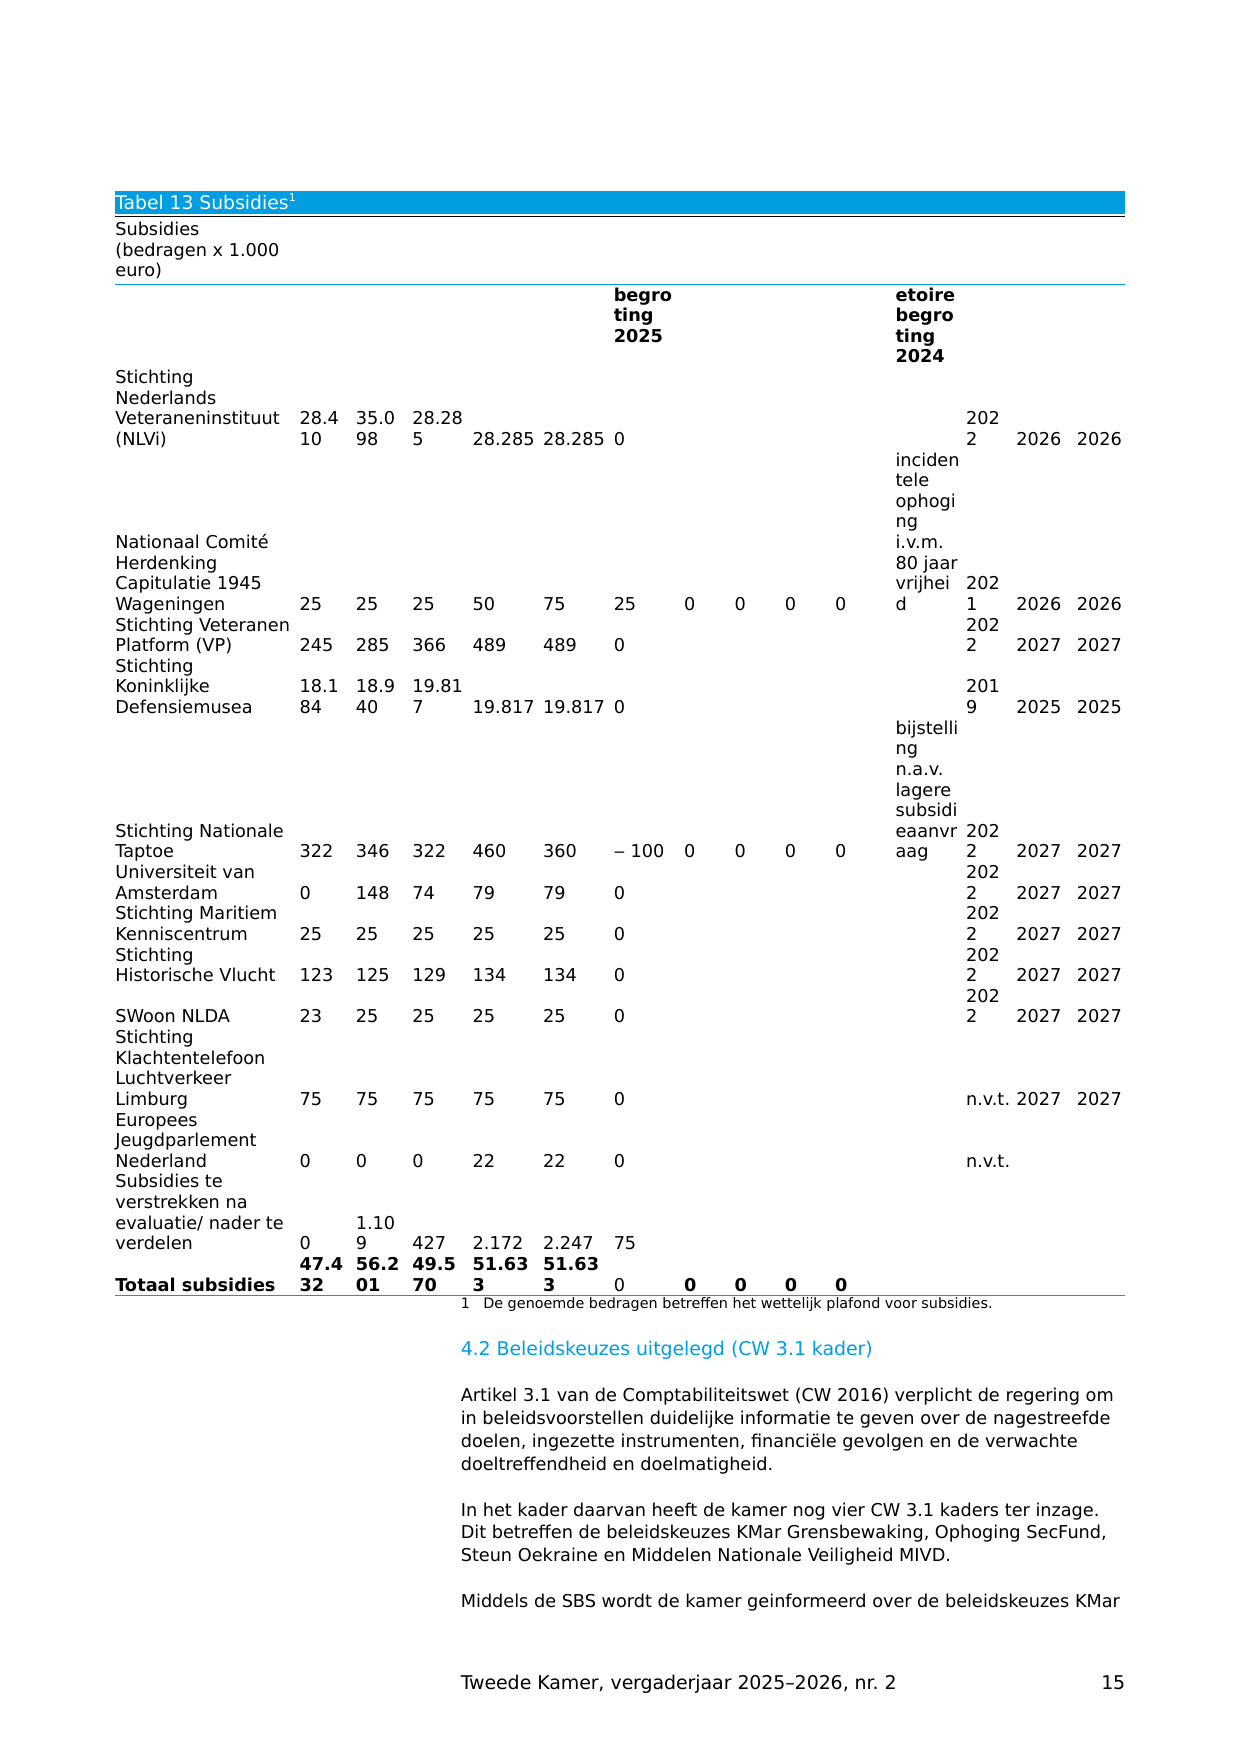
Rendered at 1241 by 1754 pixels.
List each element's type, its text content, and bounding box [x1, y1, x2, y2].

table_cell 19.817 [540, 656, 611, 718]
table_cell n.v.t. [963, 1110, 1013, 1171]
table_cell 18.184 [296, 656, 353, 718]
table_cell 0 [681, 718, 731, 862]
table_cell 0 [611, 1027, 681, 1109]
table_cell 0 [611, 615, 681, 656]
table_cell [681, 367, 731, 449]
table_cell [731, 217, 782, 284]
table_cell 0 [611, 1110, 681, 1171]
table_cell 75 [353, 1027, 409, 1109]
table_cell 0 [353, 1110, 409, 1171]
table_cell 25 [353, 450, 409, 614]
table_cell [353, 217, 409, 284]
table_cell 75 [611, 1171, 681, 1254]
table_cell 74 [409, 862, 469, 903]
table_cell [832, 615, 892, 656]
table_cell 19.817 [470, 656, 540, 718]
table_cell 285 [353, 615, 409, 656]
table_cell 2026 [1074, 367, 1125, 449]
table_cell 2022 [963, 903, 1013, 944]
table_cell 25 [540, 903, 611, 944]
table_cell 25 [409, 450, 469, 614]
table_cell 427 [409, 1171, 469, 1254]
table_cell 1.109 [353, 1171, 409, 1254]
table_cell [681, 217, 731, 284]
table_cell 2027 [1074, 945, 1125, 986]
table_cell 0 [782, 450, 832, 614]
table_cell n.v.t. [963, 1027, 1013, 1109]
table_cell [782, 367, 832, 449]
table_cell Stichting Koninklijke Defensiemusea [115, 656, 296, 718]
table_cell 23 [296, 986, 353, 1027]
table_cell [782, 1110, 832, 1171]
table_cell [409, 285, 469, 367]
table_cell 134 [540, 945, 611, 986]
table_cell 0 [611, 656, 681, 718]
table_cell Universiteit van Amsterdam [115, 862, 296, 903]
table_cell [963, 1254, 1013, 1295]
table_cell 35.098 [353, 367, 409, 449]
table_cell 0 [782, 718, 832, 862]
table_cell 75 [409, 1027, 469, 1109]
table_cell 0 [296, 1110, 353, 1171]
table_cell 0 [681, 1254, 731, 1295]
table_cell Stichting Nederlands Veteraneninstituut (NLVi) [115, 367, 296, 449]
table_cell [1013, 1110, 1074, 1171]
table_cell 460 [470, 718, 540, 862]
table_cell 2.247 [540, 1171, 611, 1254]
table_cell 123 [296, 945, 353, 986]
table_cell 0 [409, 1110, 469, 1171]
table_cell 0 [296, 1171, 353, 1254]
table_cell 28.285 [540, 367, 611, 449]
table_cell [681, 862, 731, 903]
table_cell 2022 [963, 986, 1013, 1027]
table_cell 2027 [1013, 615, 1074, 656]
table_cell [782, 285, 832, 367]
table_cell 18.940 [353, 656, 409, 718]
table_cell [731, 1171, 782, 1254]
table_cell [832, 1171, 892, 1254]
table_cell 0 [681, 450, 731, 614]
table_cell [353, 285, 409, 367]
table_cell [893, 903, 963, 944]
table_cell 2027 [1013, 903, 1074, 944]
table_cell 51.633 [540, 1254, 611, 1295]
table_cell 75 [540, 450, 611, 614]
table_cell [731, 986, 782, 1027]
table_cell [470, 217, 540, 284]
table_cell [681, 285, 731, 367]
table_cell 0 [731, 1254, 782, 1295]
table_cell 22 [470, 1110, 540, 1171]
table_cell SWoon NLDA [115, 986, 296, 1027]
table_cell 2027 [1013, 1027, 1074, 1109]
table_cell 322 [296, 718, 353, 862]
table_cell 25 [611, 450, 681, 614]
table_cell [731, 903, 782, 944]
table_cell 360 [540, 718, 611, 862]
text In het kader daarvan heeft de kamer nog vier CW 3.1 kaders ter inzage. Dit betreffen de beleidskeuzes KMar Grensbewaking, Ophoging SecFund, Steun Oekraine en Middelen Nationale Veiligheid MIVD. [461, 1498, 1125, 1566]
table_cell 2027 [1074, 862, 1125, 903]
table_cell [731, 862, 782, 903]
table_cell [1013, 1171, 1074, 1254]
table_cell [540, 285, 611, 367]
table_cell 2027 [1074, 718, 1125, 862]
table_cell [1074, 1110, 1125, 1171]
table_cell 28.285 [409, 367, 469, 449]
table_cell 2027 [1074, 615, 1125, 656]
table_cell 28.410 [296, 367, 353, 449]
table_cell 2022 [963, 718, 1013, 862]
table_cell [782, 1027, 832, 1109]
table_cell [893, 1254, 963, 1295]
table_cell [832, 367, 892, 449]
table_cell bijstelling n.a.v. lagere subsidieaanvraag [893, 718, 963, 862]
table_cell [731, 1027, 782, 1109]
table_cell 22 [540, 1110, 611, 1171]
table_cell [782, 986, 832, 1027]
table_cell 129 [409, 945, 469, 986]
text Artikel 3.1 van de Comptabiliteitswet (CW 2016) verplicht de regering om in beleidsvoorstellen duidelijke informatie te geven over de nagestreefde doelen, ingezette instrumenten, financiële gevolgen en de verwachte doeltreffendheid en doelmatigheid. [461, 1383, 1125, 1475]
table_cell 56.201 [353, 1254, 409, 1295]
table_cell 2027 [1013, 986, 1074, 1027]
table_cell Stichting Historische Vlucht [115, 945, 296, 986]
table_cell [681, 1027, 731, 1109]
table_cell 2026 [1013, 450, 1074, 614]
table_cell 2026 [1074, 450, 1125, 614]
table_cell 366 [409, 615, 469, 656]
table_cell 2027 [1074, 986, 1125, 1027]
table_cell 25 [409, 903, 469, 944]
table_cell 28.285 [470, 367, 540, 449]
table_cell [832, 217, 892, 284]
table_cell 2027 [1013, 718, 1074, 862]
table_cell [731, 285, 782, 367]
table_cell Stichting Maritiem Kenniscentrum [115, 903, 296, 944]
table_cell Europees Jeugdparlement Nederland [115, 1110, 296, 1171]
table_cell [1013, 285, 1074, 367]
table_cell [681, 903, 731, 944]
table_cell [893, 615, 963, 656]
table_cell [893, 862, 963, 903]
table_cell [832, 656, 892, 718]
list De genoemde bedragen betreffen het wettelijk plafond voor subsidies. [461, 1296, 1125, 1312]
table_cell 2022 [963, 945, 1013, 986]
table_cell [1013, 217, 1074, 284]
table_cell 2.172 [470, 1171, 540, 1254]
table_cell 245 [296, 615, 353, 656]
text Middels de SBS wordt de kamer geinformeerd over de beleidskeuzes KMar [461, 1589, 1125, 1612]
table_cell [893, 945, 963, 986]
table_cell 134 [470, 945, 540, 986]
table_cell 25 [470, 903, 540, 944]
table_cell Totaal subsidies [115, 1254, 296, 1295]
table_cell [1074, 217, 1125, 284]
table_cell Stichting Veteranen Platform (VP) [115, 615, 296, 656]
table_cell [296, 285, 353, 367]
table_cell [782, 862, 832, 903]
table_cell Subsidies te verstrekken na evaluatie/ nader te verdelen [115, 1171, 296, 1254]
table_cell 0 [611, 986, 681, 1027]
table_cell 25 [296, 903, 353, 944]
table_cell [782, 903, 832, 944]
table_cell 0 [731, 718, 782, 862]
table_cell Subsidies (bedragen x 1.000 euro) [115, 217, 296, 284]
table_cell [470, 285, 540, 367]
table_cell [963, 1171, 1013, 1254]
table_cell 75 [540, 1027, 611, 1109]
table_cell 25 [353, 903, 409, 944]
table_cell 346 [353, 718, 409, 862]
table_cell 0 [832, 450, 892, 614]
table_cell [1074, 1254, 1125, 1295]
table_cell 2022 [963, 615, 1013, 656]
table_cell [782, 615, 832, 656]
table_cell [409, 217, 469, 284]
table_cell [963, 217, 1013, 284]
table_cell etoire begroting 2024 [893, 285, 963, 367]
table_cell [832, 285, 892, 367]
table_cell 322 [409, 718, 469, 862]
table_cell [782, 217, 832, 284]
table_cell 25 [540, 986, 611, 1027]
table_cell [1074, 1171, 1125, 1254]
table_cell [1013, 1254, 1074, 1295]
table_cell 25 [470, 986, 540, 1027]
table_cell 0 [611, 862, 681, 903]
table_cell [893, 1110, 963, 1171]
table_cell [681, 615, 731, 656]
table_cell 25 [409, 986, 469, 1027]
table_cell 0 [611, 367, 681, 449]
table_cell 79 [470, 862, 540, 903]
table_cell 0 [731, 450, 782, 614]
table_cell 0 [611, 1254, 681, 1295]
table_cell 79 [540, 862, 611, 903]
table_cell 2021 [963, 450, 1013, 614]
table_cell [731, 945, 782, 986]
table_cell 2022 [963, 862, 1013, 903]
table_cell 0 [611, 945, 681, 986]
table_cell [681, 945, 731, 986]
table_cell 25 [296, 450, 353, 614]
table_cell 0 [296, 862, 353, 903]
table_cell [115, 285, 296, 367]
table_cell 2027 [1074, 903, 1125, 944]
table_cell [681, 986, 731, 1027]
table_cell 0 [611, 903, 681, 944]
table_cell [893, 1171, 963, 1254]
table_cell 47.432 [296, 1254, 353, 1295]
table_cell [832, 862, 892, 903]
table_cell [731, 656, 782, 718]
table_cell [731, 615, 782, 656]
table_cell 2026 [1013, 367, 1074, 449]
table_cell [963, 285, 1013, 367]
table_cell begroting 2025 [611, 285, 681, 367]
table_cell [832, 945, 892, 986]
table_cell [782, 1171, 832, 1254]
table_cell 2027 [1013, 862, 1074, 903]
table_cell [1074, 285, 1125, 367]
table_cell 148 [353, 862, 409, 903]
table_cell [681, 1171, 731, 1254]
table_cell 51.633 [470, 1254, 540, 1295]
table_cell 75 [296, 1027, 353, 1109]
table_cell ‒ 100 [611, 718, 681, 862]
table_cell [893, 656, 963, 718]
table_cell 2022 [963, 367, 1013, 449]
table_cell Nationaal Comité Herdenking Capitulatie 1945 Wageningen [115, 450, 296, 614]
table_cell [832, 986, 892, 1027]
table_cell 125 [353, 945, 409, 986]
table_cell Stichting Nationale Taptoe [115, 718, 296, 862]
table_cell 49.570 [409, 1254, 469, 1295]
table_cell 489 [540, 615, 611, 656]
table_cell [832, 1110, 892, 1171]
table_cell Stichting Klachtentelefoon Luchtverkeer Limburg [115, 1027, 296, 1109]
table_cell [832, 1027, 892, 1109]
table_cell [893, 986, 963, 1027]
table_cell 2025 [1013, 656, 1074, 718]
table_cell 2019 [963, 656, 1013, 718]
table_cell [296, 217, 353, 284]
table_cell [540, 217, 611, 284]
table_cell 25 [353, 986, 409, 1027]
table_cell incidentele ophoging i.v.m. 80 jaar vrijheid [893, 450, 963, 614]
table_cell [893, 367, 963, 449]
table_cell [782, 656, 832, 718]
table_cell 2027 [1013, 945, 1074, 986]
table_cell 0 [832, 1254, 892, 1295]
table_cell 2025 [1074, 656, 1125, 718]
title 4.2 Beleidskeuzes uitgelegd (CW 3.1 kader) [461, 1337, 1125, 1359]
table_cell [832, 903, 892, 944]
table_cell 0 [832, 718, 892, 862]
table_cell [681, 656, 731, 718]
table_cell [611, 217, 681, 284]
table_cell 75 [470, 1027, 540, 1109]
table_cell 19.817 [409, 656, 469, 718]
table_cell 489 [470, 615, 540, 656]
table_cell [893, 217, 963, 284]
table_cell [782, 945, 832, 986]
table_cell 50 [470, 450, 540, 614]
table_cell [681, 1110, 731, 1171]
table_cell [731, 367, 782, 449]
table_cell [893, 1027, 963, 1109]
table_cell 0 [782, 1254, 832, 1295]
table_cell 2027 [1074, 1027, 1125, 1109]
table_cell [731, 1110, 782, 1171]
